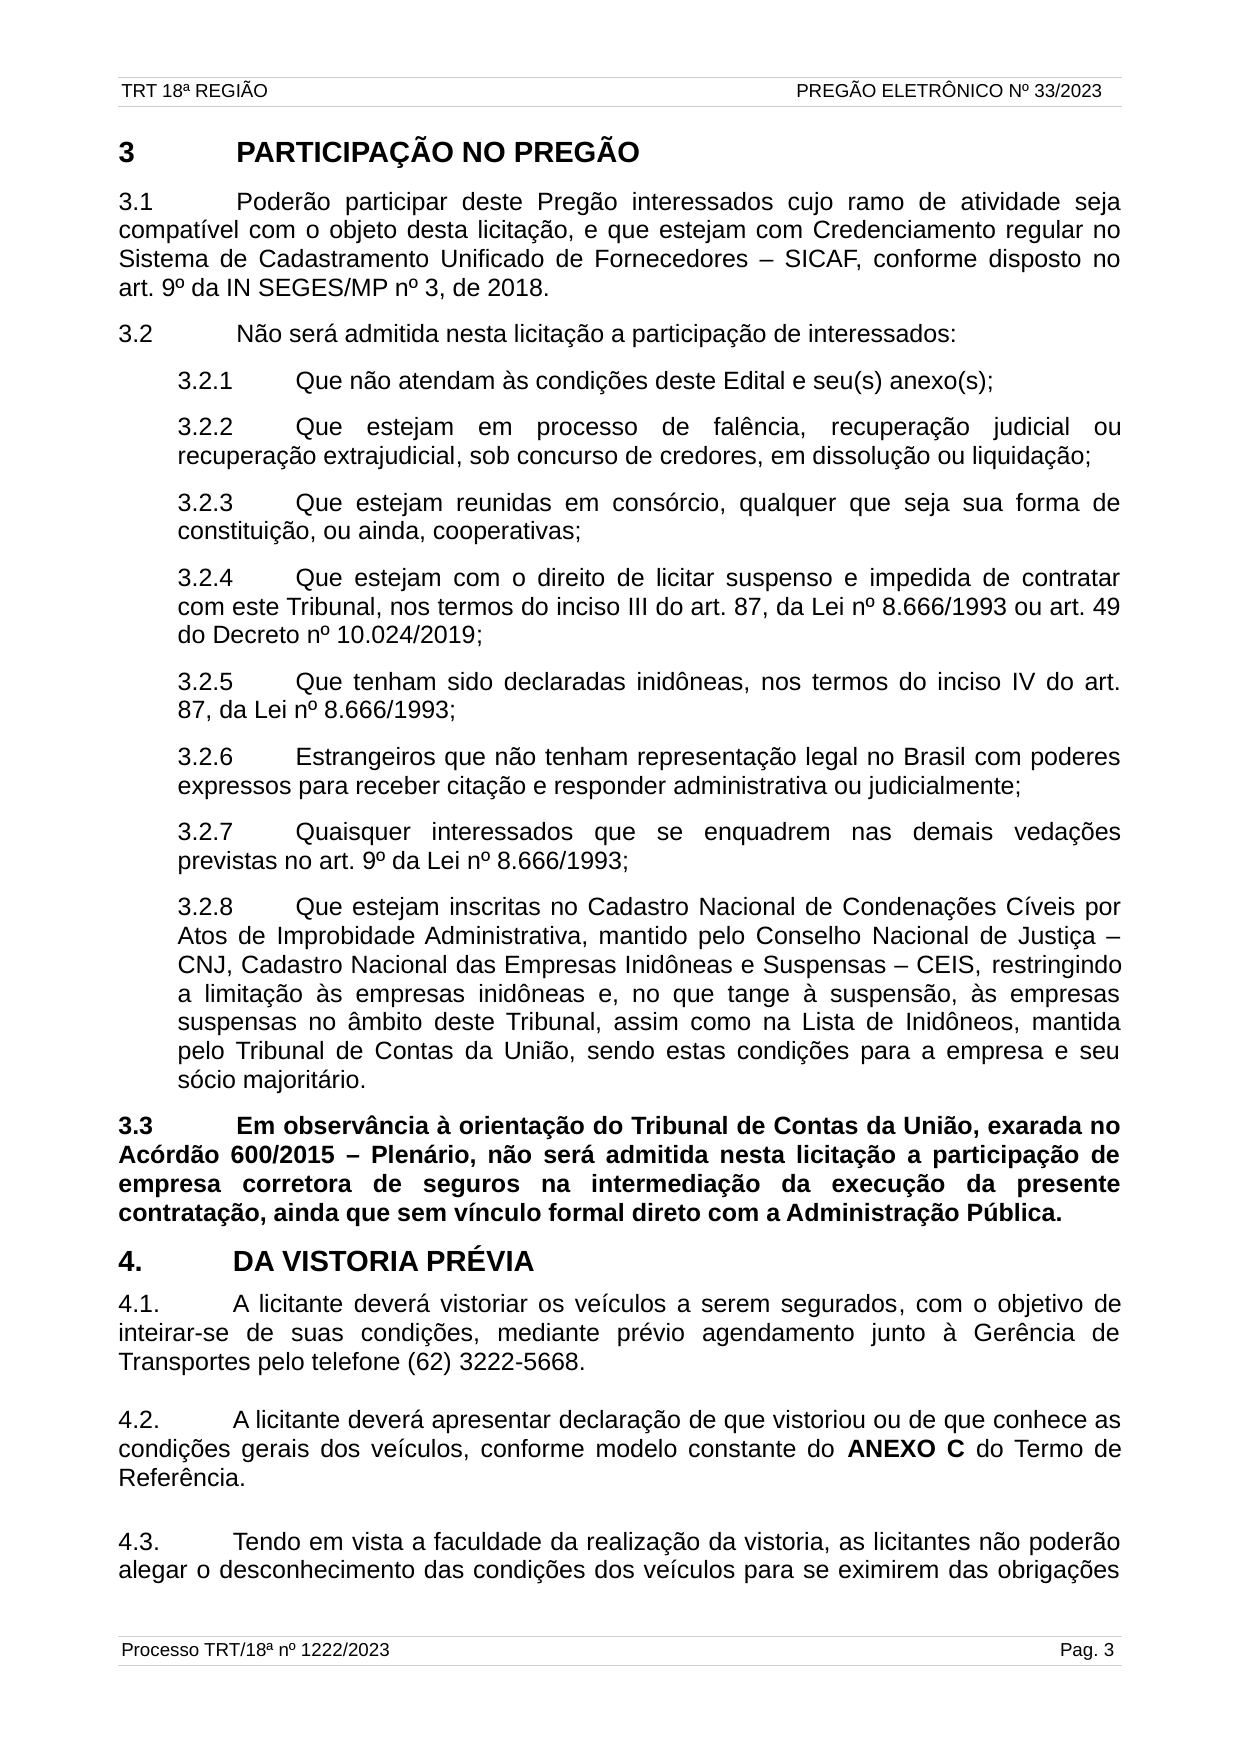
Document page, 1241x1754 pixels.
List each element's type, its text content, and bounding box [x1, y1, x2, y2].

text 3.2.4 Que estejam com o direito de licitar suspenso e impedida de contratar com este Tribunal, nos termos do inciso III do art. 87, da Lei nº 8.666/1993 ou art. 49 do Decreto nº 10.024/2019; [177, 563, 1122, 649]
text 3.2.3 Que estejam reunidas em consórcio, qualquer que seja sua forma de constituição, ou ainda, cooperativas; [177, 488, 1122, 545]
text 4.3. Tendo em vista a faculdade da realização da vistoria, as licitantes não poderão alegar o desconhecimento das condições dos veículos para se eximirem das obrigações [118, 1527, 1122, 1584]
text 3 PARTICIPAÇÃO NO PREGÃO [118, 136, 1122, 169]
text 4. DA VISTORIA PRÉVIA [118, 1244, 1122, 1278]
text 3.2 Não será admitida nesta licitação a participação de interessados: [118, 319, 1122, 348]
text 3.2.6 Estrangeiros que não tenham representação legal no Brasil com poderes expressos para receber citação e responder administrativa ou judicialmente; [177, 742, 1122, 799]
text 4.2. A licitante deverá apresentar declaração de que vistoriou ou de que conhece as condições gerais dos veículos, conforme modelo constante do ANEXO C do Termo de Referência. [118, 1405, 1122, 1491]
text 3.1 Poderão participar deste Pregão interessados cujo ramo de atividade seja compatível com o objeto desta licitação, e que estejam com Credenciamento regular no Sistema de Cadastramento Unificado de Fornecedores – SICAF, conforme disposto no art. 9º da IN SEGES/MP nº 3, de 2018. [118, 187, 1122, 302]
text 3.3 Em observância à orientação do Tribunal de Contas da União, exarada no Acórdão 600/2015 – Plenário, não será admitida nesta licitação a participação de empresa corretora de seguros na intermediação da execução da presente contratação, ainda que sem vínculo formal direto com a Administração Pública. [118, 1111, 1122, 1226]
text 3.2.5 Que tenham sido declaradas inidôneas, nos termos do inciso IV do art. 87, da Lei nº 8.666/1993; [177, 667, 1122, 724]
text 3.2.7 Quaisquer interessados que se enquadrem nas demais vedações previstas no art. 9º da Lei nº 8.666/1993; [177, 817, 1122, 875]
text 4.1. A licitante deverá vistoriar os veículos a serem segurados, com o objetivo de inteirar-se de suas condições, mediante prévio agendamento junto à Gerência de Transportes pelo telefone (62) 3222-5668. [118, 1289, 1122, 1376]
text 3.2.1 Que não atendam às condições deste Edital e seu(s) anexo(s); [177, 366, 1122, 395]
text 3.2.2 Que estejam em processo de falência, recuperação judicial ou recuperação extrajudicial, sob concurso de credores, em dissolução ou liquidação; [177, 412, 1122, 470]
text 3.2.8 Que estejam inscritas no Cadastro Nacional de Condenações Cíveis por Atos de Improbidade Administrativa, mantido pelo Conselho Nacional de Justiça – CNJ, Cadastro Nacional das Empresas Inidôneas e Suspensas – CEIS, restringindo a limitação às empresas inidôneas e, no que tange à suspensão, às empresas suspensas no âmbito deste Tribunal, assim como na Lista de Inidôneos, mantida pelo Tribunal de Contas da União, sendo estas condições para a empresa e seu sócio majoritário. [177, 892, 1122, 1094]
